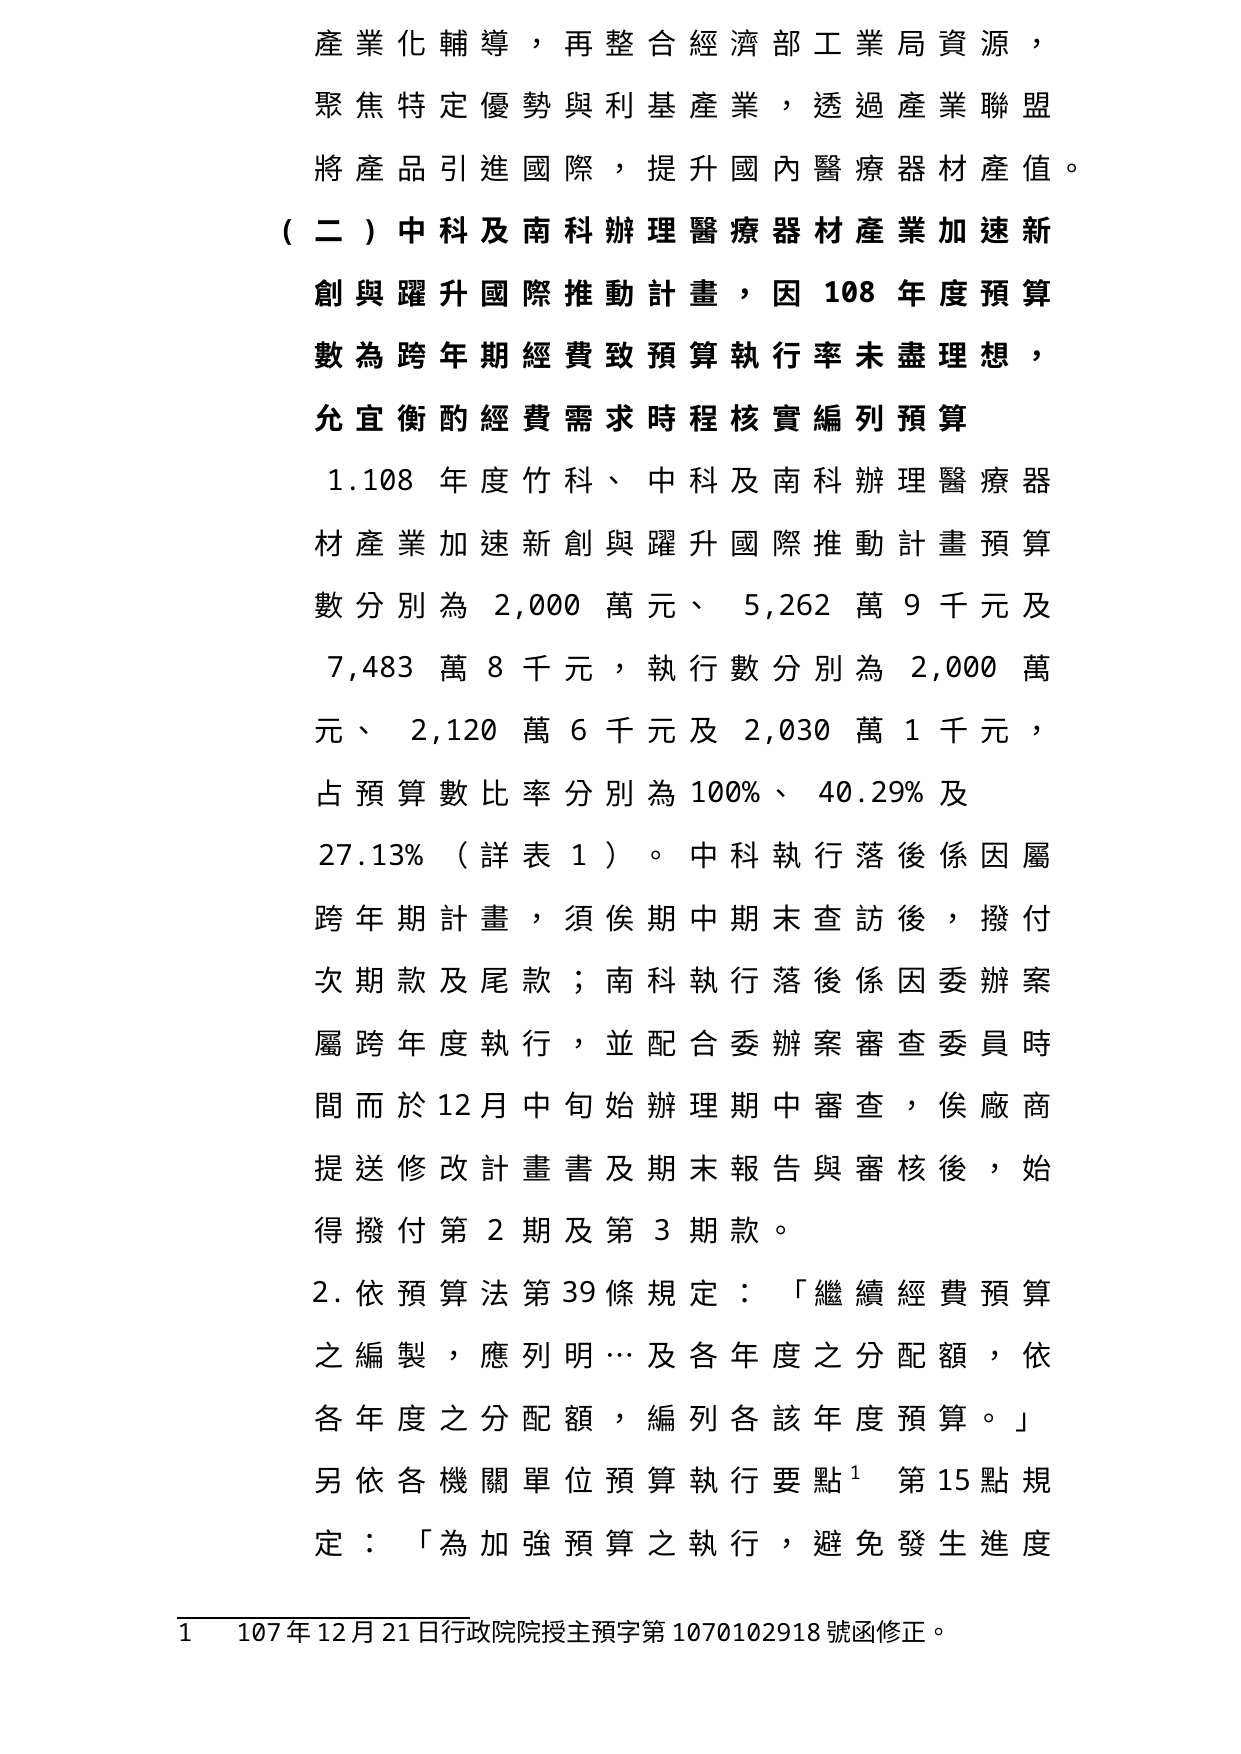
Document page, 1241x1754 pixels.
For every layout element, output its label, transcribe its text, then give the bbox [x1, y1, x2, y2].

text (二)中科及南科辦理醫療器材產業加速新創與躍升國際推動計畫，因108年度預算數為跨年期經費致預算執行率未盡理想，允宜衡酌經費需求時程核實編列預算 [242, 187, 1058, 437]
text 1.108年度竹科、中科及南科辦理醫療器材產業加速新創與躍升國際推動計畫預算數分別為2,000萬元、5,262萬9千元及7,483萬8千元，執行數分別為2,000萬元、2,120萬6千元及2,030萬1千元，占預算數比率分別為100%、40.29%及27.13%（詳表1）。中科執行落後係因屬跨年期計畫，須俟期中期末查訪後，撥付次期款及尾款；南科執行落後係因委辦案屬跨年度執行，並配合委辦案審查委員時間而於12月中旬始辦理期中審查，俟廠商提送修改計畫書及期末報告與審核後，始得撥付第2期及第3期款。 [271, 437, 1058, 1250]
text 107年12月21日行政院院授主預字第1070102918號函修正。 [177, 1618, 1063, 1648]
text 2.該計畫係為整合前開科技部與經濟部醫材資源，聚焦產業發展，完成產業育成生態系，進而發展國內特色醫材聚落。計畫執行方式係透過國研院由廠商育成開始加速輔導，後交由竹科、中科、南科續進行產業化輔導，再整合經濟部工業局資源，聚焦特定優勢與利基產業，透過產業聯盟將產品引進國際，提升國內醫療器材產值。 [271, 0, 1058, 187]
text 2.依預算法第39條規定：「繼續經費預算之編製，應列明…及各年度之分配額，依各年度之分配額，編列各該年度預算。」另依各機關單位預算執行要點第15點規定：「為加強預算之執行，避免發生進度 [271, 1250, 1058, 1562]
